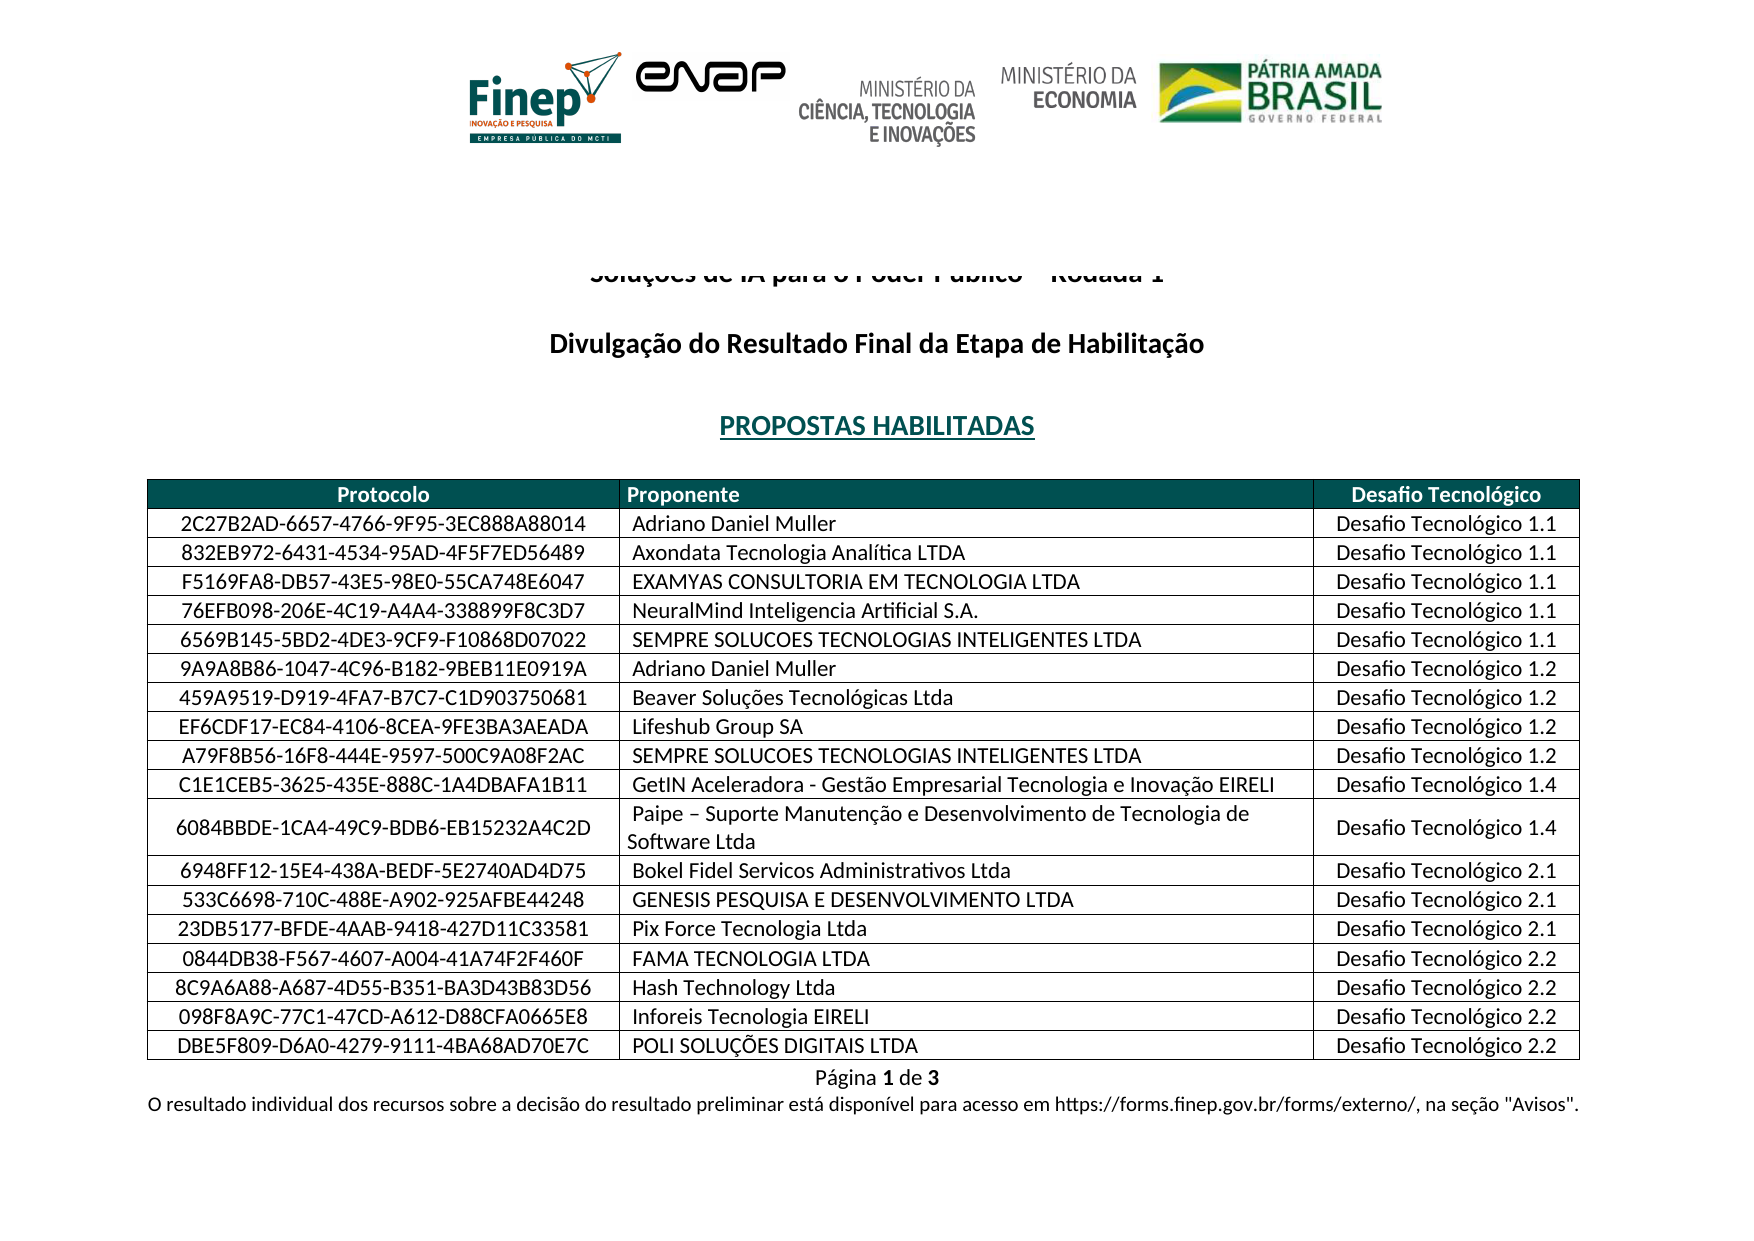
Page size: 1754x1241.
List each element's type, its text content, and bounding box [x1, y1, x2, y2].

table_cell Desafio Tecnológico 1.1 [1314, 567, 1579, 595]
table_cell Hash Technology Ltda [620, 973, 1313, 1001]
table_cell Desafio Tecnológico 1.2 [1314, 741, 1579, 769]
table_cell DBE5F809-D6A0-4279-9111-4BA68AD70E7C [148, 1031, 619, 1059]
table_header Proponente [620, 480, 1313, 508]
table_cell Pix Force Tecnologia Ltda [620, 915, 1313, 943]
table_cell Bokel Fidel Servicos Administrativos Ltda [620, 856, 1313, 884]
table_cell F5169FA8-DB57-43E5-98E0-55CA748E6047 [148, 567, 619, 595]
table_cell GetIN Aceleradora - Gestão Empresarial Tecnologia e Inovação EIRELI [620, 770, 1313, 798]
table_cell POLI SOLUÇÕES DIGITAIS LTDA [620, 1031, 1313, 1059]
table_cell 459A9519-D919-4FA7-B7C7-C1D903750681 [148, 683, 619, 711]
table_cell 6084BBDE-1CA4-49C9-BDB6-EB15232A4C2D [148, 799, 619, 855]
table_cell 76EFB098-206E-4C19-A4A4-338899F8C3D7 [148, 596, 619, 624]
table_cell 6948FF12-15E4-438A-BEDF-5E2740AD4D75 [148, 856, 619, 884]
table_cell Desafio Tecnológico 1.1 [1314, 509, 1579, 537]
table_cell Inforeis Tecnologia EIRELI [620, 1002, 1313, 1030]
table_cell Desafio Tecnológico 1.1 [1314, 625, 1579, 653]
table_cell Adriano Daniel Muller [620, 509, 1313, 537]
table_cell Adriano Daniel Muller [620, 654, 1313, 682]
table_cell Desafio Tecnológico 1.4 [1314, 770, 1579, 798]
table_cell SEMPRE SOLUCOES TECNOLOGIAS INTELIGENTES LTDA [620, 625, 1313, 653]
table_cell 832EB972-6431-4534-95AD-4F5F7ED56489 [148, 538, 619, 566]
text PROPOSTAS HABILITADAS [148, 407, 1606, 443]
table_cell Desafio Tecnológico 2.1 [1314, 915, 1579, 943]
table_cell Lifeshub Group SA [620, 712, 1313, 740]
table_cell 8C9A6A88-A687-4D55-B351-BA3D43B83D56 [148, 973, 619, 1001]
table_header Protocolo [148, 480, 619, 508]
table_cell 098F8A9C-77C1-47CD-A612-D88CFA0665E8 [148, 1002, 619, 1030]
table_cell GENESIS PESQUISA E DESENVOLVIMENTO LTDA [620, 886, 1313, 913]
table_cell Desafio Tecnológico 1.2 [1314, 683, 1579, 711]
table_cell Desafio Tecnológico 1.2 [1314, 712, 1579, 740]
table_cell Paipe – Suporte Manutenção e Desenvolvimento de Tecnologia de Software Ltda [620, 799, 1313, 855]
table_cell Desafio Tecnológico 1.4 [1314, 799, 1579, 855]
table_cell SEMPRE SOLUCOES TECNOLOGIAS INTELIGENTES LTDA [620, 741, 1313, 769]
table_cell EXAMYAS CONSULTORIA EM TECNOLOGIA LTDA [620, 567, 1313, 595]
table_cell Desafio Tecnológico 2.2 [1314, 973, 1579, 1001]
table_cell 9A9A8B86-1047-4C96-B182-9BEB11E0919A [148, 654, 619, 682]
table_cell Axondata Tecnologia Analítica LTDA [620, 538, 1313, 566]
table_cell Desafio Tecnológico 1.1 [1314, 538, 1579, 566]
table_cell Desafio Tecnológico 2.2 [1314, 1002, 1579, 1030]
table_cell 6569B145-5BD2-4DE3-9CF9-F10868D07022 [148, 625, 619, 653]
table_cell 533C6698-710C-488E-A902-925AFBE44248 [148, 886, 619, 913]
table_cell Desafio Tecnológico 2.2 [1314, 1031, 1579, 1059]
table_cell 23DB5177-BFDE-4AAB-9418-427D11C33581 [148, 915, 619, 943]
table_cell Beaver Soluções Tecnológicas Ltda [620, 683, 1313, 711]
table_cell Desafio Tecnológico 2.1 [1314, 886, 1579, 913]
table_cell 0844DB38-F567-4607-A004-41A74F2F460F [148, 944, 619, 972]
table_header Desafio Tecnológico [1314, 480, 1579, 508]
table_cell Desafio Tecnológico 2.1 [1314, 856, 1579, 884]
table_cell FAMA TECNOLOGIA LTDA [620, 944, 1313, 972]
table_cell Desafio Tecnológico 2.2 [1314, 944, 1579, 972]
table_cell NeuralMind Inteligencia Artificial S.A. [620, 596, 1313, 624]
table_cell 2C27B2AD-6657-4766-9F95-3EC888A88014 [148, 509, 619, 537]
table_cell A79F8B56-16F8-444E-9597-500C9A08F2AC [148, 741, 619, 769]
table_cell EF6CDF17-EC84-4106-8CEA-9FE3BA3AEADA [148, 712, 619, 740]
table_cell C1E1CEB5-3625-435E-888C-1A4DBAFA1B11 [148, 770, 619, 798]
table_cell Desafio Tecnológico 1.2 [1314, 654, 1579, 682]
table_cell Desafio Tecnológico 1.1 [1314, 596, 1579, 624]
